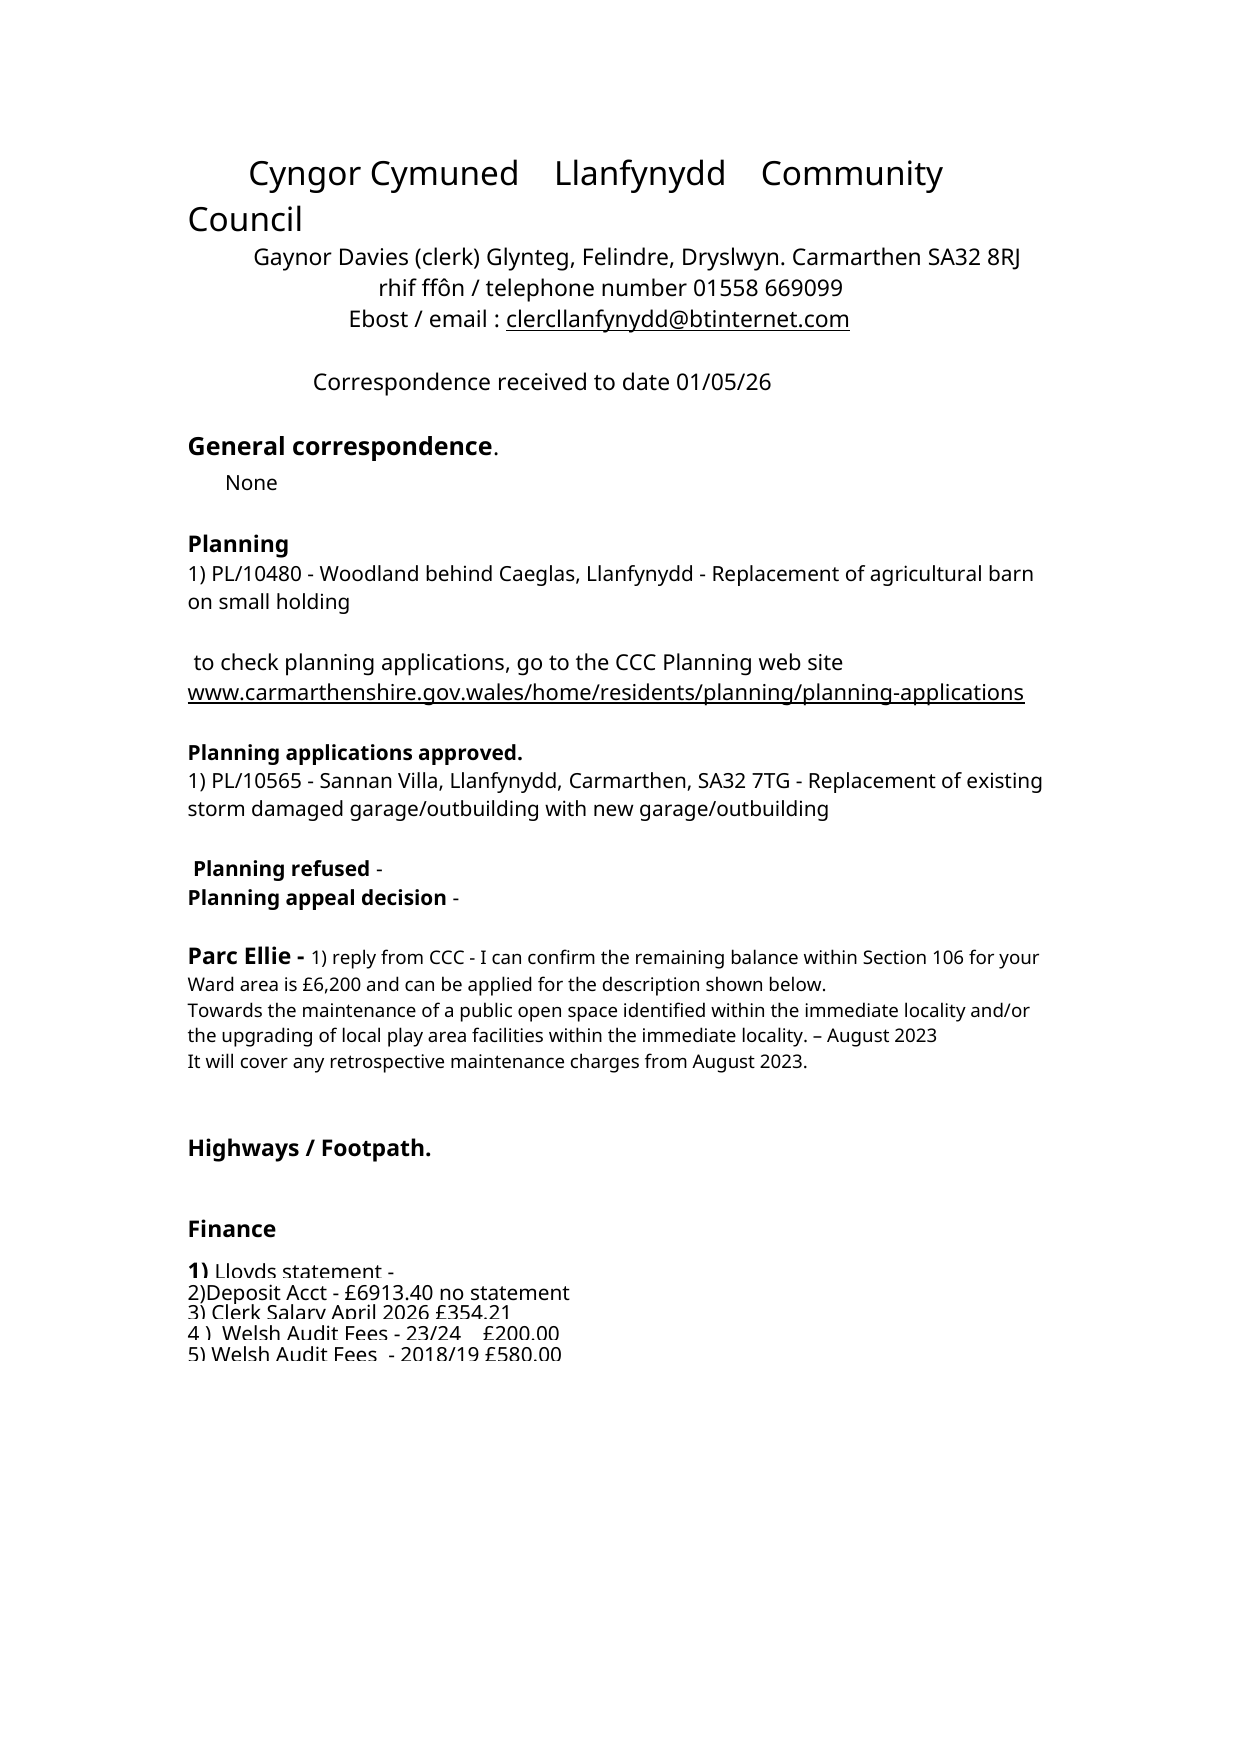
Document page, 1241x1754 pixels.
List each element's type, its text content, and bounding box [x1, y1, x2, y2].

text 1) PL/10565 - Sannan Villa, Llanfynydd, Carmarthen, SA32 7TG - Replacement of existing storm damaged garage/outbuilding with new garage/outbuilding [187, 766, 1053, 823]
text Correspondence received to date 01/05/26 [187, 366, 1053, 397]
text Parc Ellie - 1) reply from CCC - I can confirm the remaining balance within Section 106 for your Ward area is £6,200 and can be applied for the description shown below. Towards the maintenance of a public open space identified within the immediate locality and/or the upgrading of local play area facilities within the immediate locality. – August 2023 It will cover any retrospective maintenance charges from August 2023. [187, 940, 1053, 1074]
text General correspondence. [187, 428, 1053, 462]
text 1) Lloyds statement - [187, 1242, 1053, 1283]
text Highways / Footpath. [187, 1132, 1053, 1163]
text 5) Welsh Audit Fees - 2018/19 £580.00 [187, 1346, 1053, 1387]
text Ebost / email : clercllanfynydd@btinternet.com [187, 303, 1053, 334]
text www.carmarthenshire.gov.wales/home/residents/planning/planning-applications [187, 677, 1053, 706]
subtitle Planning [187, 527, 1053, 559]
text Planning applications approved. [187, 738, 1053, 766]
text Planning refused - [187, 854, 1053, 883]
text Finance [187, 1221, 1053, 1242]
text Planning appeal decision - [187, 883, 1053, 911]
text 2)Deposit Acct - £6913.40 no statement 3) Clerk Salary April 2026 £354.21 [187, 1283, 1053, 1325]
text Gaynor Davies (clerk) Glynteg, Felindre, Dryslwyn. Carmarthen SA32 8RJ [187, 241, 1053, 272]
text 4 ) Welsh Audit Fees - 23/24 £200.00 [187, 1325, 1053, 1346]
text rhif ffôn / telephone number 01558 669099 [187, 272, 1053, 303]
text to check planning applications, go to the CCC Planning web site [187, 647, 1053, 677]
subtitle Cyngor Cymuned Llanfynydd Community Council [187, 150, 1053, 241]
text 1) PL/10480 - Woodland behind Caeglas, Llanfynydd - Replacement of agricultural barn on small holding [187, 559, 1053, 616]
list None [225, 468, 1053, 496]
